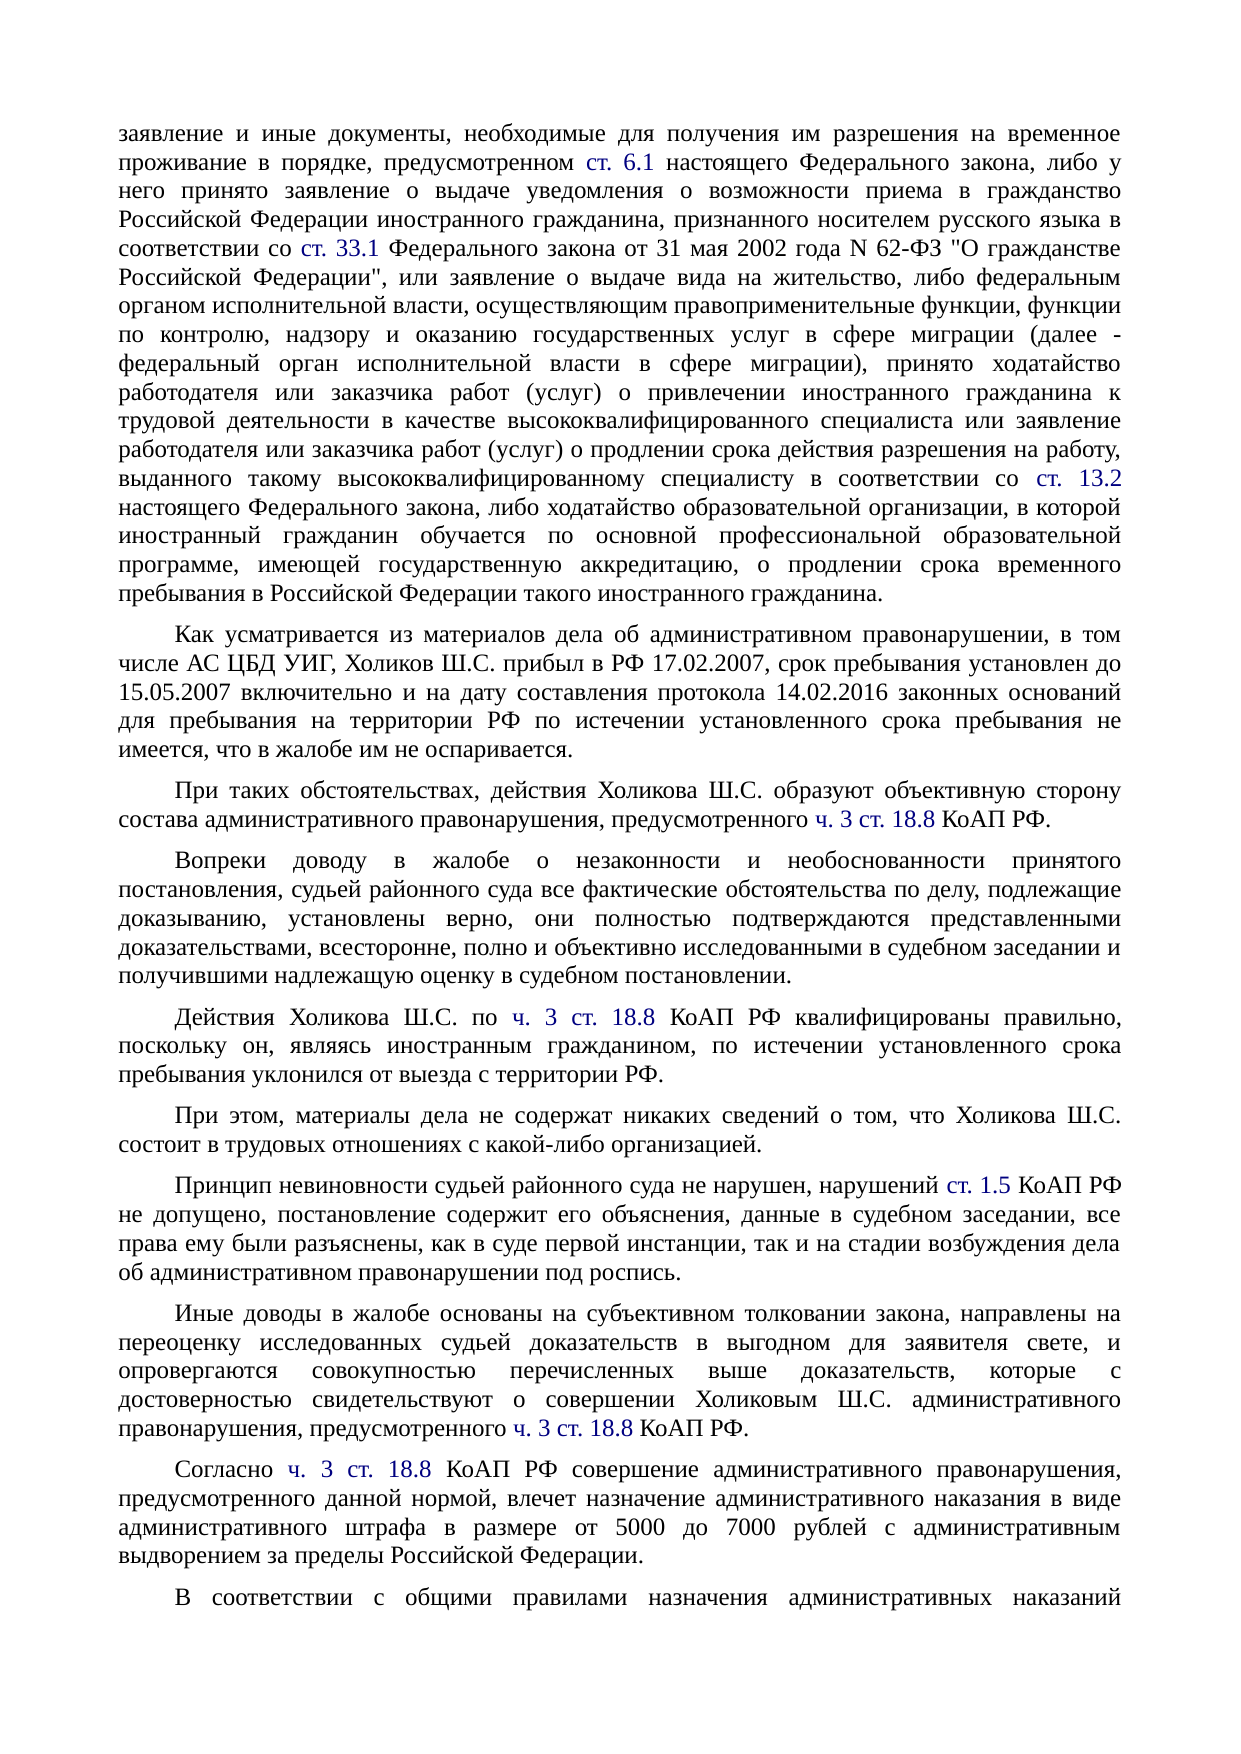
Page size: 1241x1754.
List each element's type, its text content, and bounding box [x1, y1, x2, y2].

text В соответствии с общими правилами назначения административных наказаний [118, 1582, 1122, 1611]
text При этом, материалы дела не содержат никаких сведений о том, что Холикова Ш.С. состоит в трудовых отношениях с какой-либо организацией. [118, 1101, 1122, 1158]
text Как усматривается из материалов дела об административном правонарушении, в том числе АС ЦБД УИГ, Холиков Ш.С. прибыл в РФ 17.02.2007, срок пребывания установлен до 15.05.2007 включительно и на дату составления протокола 14.02.2016 законных оснований для пребывания на территории РФ по истечении установленного срока пребывания не имеется, что в жалобе им не оспаривается. [118, 619, 1122, 763]
text Согласно ч. 3 ст. 18.8 КоАП РФ совершение административного правонарушения, предусмотренного данной нормой, влечет назначение административного наказания в виде административного штрафа в размере от 5000 до 7000 рублей с административным выдворением за пределы Российской Федерации. [118, 1454, 1122, 1569]
text Иные доводы в жалобе основаны на субъективном толковании закона, направлены на переоценку исследованных судьей доказательств в выгодном для заявителя свете, и опровергаются совокупностью перечисленных выше доказательств, которые с достоверностью свидетельствуют о совершении Холиковым Ш.С. административного правонарушения, предусмотренного ч. 3 ст. 18.8 КоАП РФ. [118, 1298, 1122, 1442]
text Вопреки доводу в жалобе о незаконности и необоснованности принятого постановления, судьей районного суда все фактические обстоятельства по делу, подлежащие доказыванию, установлены верно, они полностью подтверждаются представленными доказательствами, всесторонне, полно и объективно исследованными в судебном заседании и получившими надлежащую оценку в судебном постановлении. [118, 846, 1122, 989]
text заявление и иные документы, необходимые для получения им разрешения на временное проживание в порядке, предусмотренном ст. 6.1 настоящего Федерального закона, либо у него принято заявление о выдаче уведомления о возможности приема в гражданство Российской Федерации иностранного гражданина, признанного носителем русского языка в соответствии со ст. 33.1 Федерального закона от 31 мая 2002 года N 62-ФЗ "О гражданстве Российской Федерации", или заявление о выдаче вида на жительство, либо федеральным органом исполнительной власти, осуществляющим правоприменительные функции, функции по контролю, надзору и оказанию государственных услуг в сфере миграции (далее - федеральный орган исполнительной власти в сфере миграции), принято ходатайство работодателя или заказчика работ (услуг) о привлечении иностранного гражданина к трудовой деятельности в качестве высококвалифицированного специалиста или заявление работодателя или заказчика работ (услуг) о продлении срока действия разрешения на работу, выданного такому высококвалифицированному специалисту в соответствии со ст. 13.2 настоящего Федерального закона, либо ходатайство образовательной организации, в которой иностранный гражданин обучается по основной профессиональной образовательной программе, имеющей государственную аккредитацию, о продлении срока временного пребывания в Российской Федерации такого иностранного гражданина. [118, 118, 1122, 607]
text Принцип невиновности судьей районного суда не нарушен, нарушений ст. 1.5 КоАП РФ не допущено, постановление содержит его объяснения, данные в судебном заседании, все права ему были разъяснены, как в суде первой инстанции, так и на стадии возбуждения дела об административном правонарушении под роспись. [118, 1171, 1122, 1286]
text Действия Холикова Ш.С. по ч. 3 ст. 18.8 КоАП РФ квалифицированы правильно, поскольку он, являясь иностранным гражданином, по истечении установленного срока пребывания уклонился от выезда с территории РФ. [118, 1002, 1122, 1088]
text При таких обстоятельствах, действия Холикова Ш.С. образуют объективную сторону состава административного правонарушения, предусмотренного ч. 3 ст. 18.8 КоАП РФ. [118, 776, 1122, 833]
